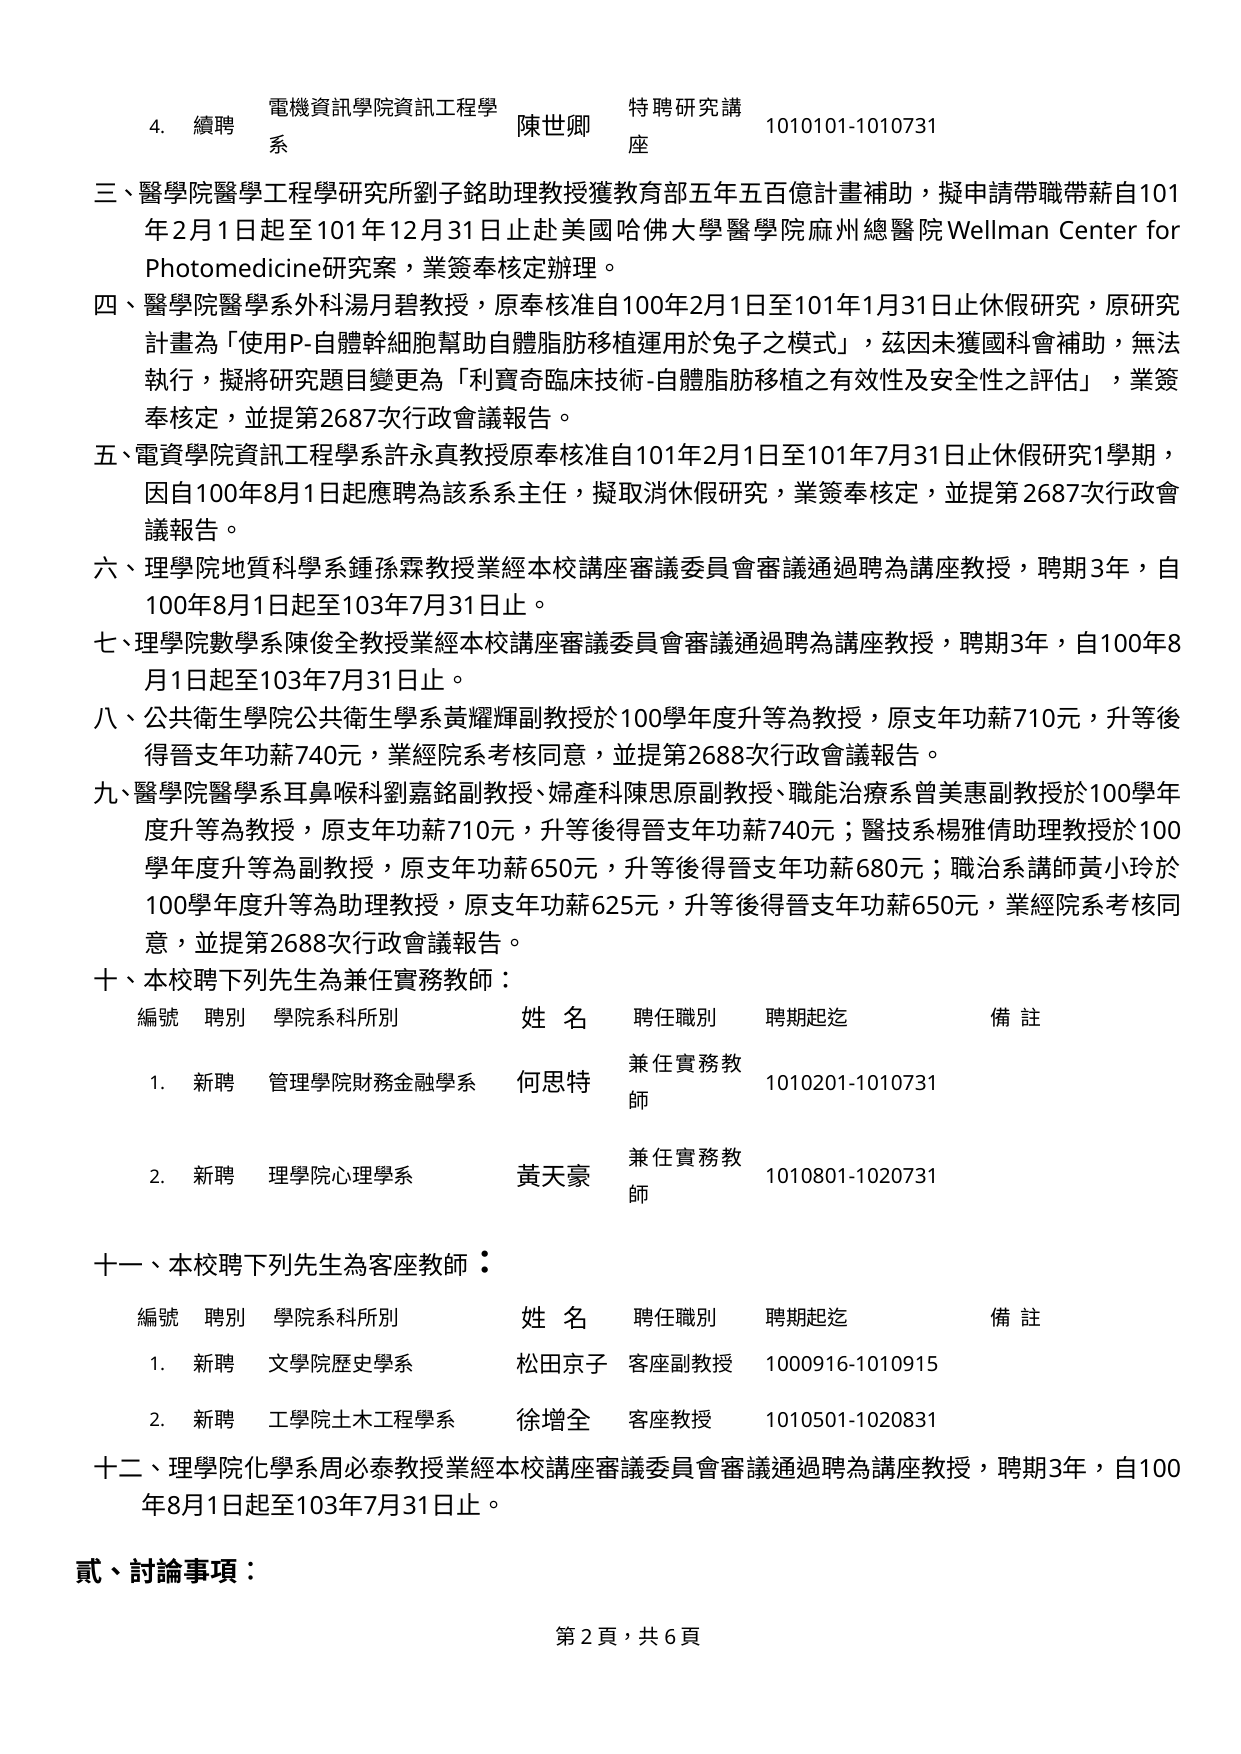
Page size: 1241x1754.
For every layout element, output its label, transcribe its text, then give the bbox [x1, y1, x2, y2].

table_header 聘任職別 [623, 998, 754, 1035]
table_cell 續聘 [188, 79, 262, 173]
table_header 姓 名 [510, 1298, 622, 1335]
text 貳、討論事項︰ [75, 1532, 1181, 1607]
table_cell [979, 79, 1195, 173]
table_cell 管理學院財務金融學系 [263, 1035, 510, 1129]
text 十二、理學院化學系周必泰教授業經本校講座審議委員會審議通過聘為講座教授，聘期3年，自100年8月1日起至103年7月31日止。 [93, 1448, 1181, 1523]
text 六、理學院地質科學系鍾孫霖教授業經本校講座審議委員會審議通過聘為講座教授，聘期3年，自100年8月1日起至103年7月31日止。 [93, 548, 1181, 623]
table_header 聘期起迄 [754, 1298, 979, 1335]
table_cell 新聘 [188, 1335, 262, 1391]
table_header 備 註 [979, 1298, 1195, 1335]
table_cell 新聘 [188, 1035, 262, 1129]
table_header 姓 名 [510, 998, 622, 1035]
table_cell 1010501-1020831 [754, 1391, 979, 1448]
table_cell 1000916-1010915 [754, 1335, 979, 1391]
table_cell 4. [131, 79, 187, 173]
table_cell 1010201-1010731 [754, 1035, 979, 1129]
table_cell 黃天豪 [510, 1129, 622, 1223]
table_cell 1010101-1010731 [754, 79, 979, 173]
table_header 學院系科所別 [263, 1298, 510, 1335]
table_header 聘別 [188, 1298, 262, 1335]
text 十一、本校聘下列先生為客座教師： [93, 1223, 1181, 1298]
table_cell 徐增全 [510, 1391, 622, 1448]
table_cell 新聘 [188, 1391, 262, 1448]
table_cell 理學院心理學系 [263, 1129, 510, 1223]
text 九、醫學院醫學系耳鼻喉科劉嘉銘副教授、婦產科陳思原副教授、職能治療系曾美惠副教授於100學年度升等為教授，原支年功薪710元，升等後得晉支年功薪740元；醫技系楊雅倩助理教授於100學年度升等為副教授，原支年功薪650元，升等後得晉支年功薪680元；職治系講師黃小玲於100學年度升等為助理教授，原支年功薪625元，升等後得晉支年功薪650元，業經院系考核同意，並提第2688次行政會議報告。 [93, 773, 1181, 960]
text 十、本校聘下列先生為兼任實務教師： [93, 960, 1181, 998]
table_cell 兼任實務教師 [623, 1035, 754, 1129]
table_cell 2. [131, 1129, 187, 1223]
table_cell 1010801-1020731 [754, 1129, 979, 1223]
table_header 學院系科所別 [263, 998, 510, 1035]
table_cell 工學院土木工程學系 [263, 1391, 510, 1448]
text 四、醫學院醫學系外科湯月碧教授，原奉核准自100年2月1日至101年1月31日止休假研究，原研究計畫為「使用P-自體幹細胞幫助自體脂肪移植運用於兔子之模式」，茲因未獲國科會補助，無法執行，擬將研究題目變更為「利寶奇臨床技術-自體脂肪移植之有效性及安全性之評估」，業簽奉核定，並提第2687次行政會議報告。 [93, 285, 1181, 435]
table_cell 新聘 [188, 1129, 262, 1223]
text 三、醫學院醫學工程學研究所劉子銘助理教授獲教育部五年五百億計畫補助，擬申請帶職帶薪自101年2月1日起至101年12月31日止赴美國哈佛大學醫學院麻州總醫院Wellman Center for Photomedicine研究案，業簽奉核定辦理。 [93, 173, 1181, 285]
table_header 編號 [131, 998, 187, 1035]
text 七、理學院數學系陳俊全教授業經本校講座審議委員會審議通過聘為講座教授，聘期3年，自100年8月1日起至103年7月31日止。 [93, 623, 1181, 698]
table_cell 1. [131, 1035, 187, 1129]
table_cell 1. [131, 1335, 187, 1391]
table_cell 特聘研究講座 [623, 79, 754, 173]
table_cell 客座副教授 [623, 1335, 754, 1391]
table_header 聘別 [188, 998, 262, 1035]
table_cell 電機資訊學院資訊工程學系 [263, 79, 510, 173]
table_cell 何思特 [510, 1035, 622, 1129]
table_cell 2. [131, 1391, 187, 1448]
table_header 聘期起迄 [754, 998, 979, 1035]
table_header 聘任職別 [623, 1298, 754, 1335]
text 五、電資學院資訊工程學系許永真教授原奉核准自101年2月1日至101年7月31日止休假研究1學期，因自100年8月1日起應聘為該系系主任，擬取消休假研究，業簽奉核定，並提第2687次行政會議報告。 [93, 435, 1181, 548]
table_cell [979, 1335, 1195, 1391]
text 八、公共衛生學院公共衛生學系黃耀輝副教授於100學年度升等為教授，原支年功薪710元，升等後得晉支年功薪740元，業經院系考核同意，並提第2688次行政會議報告。 [93, 698, 1181, 773]
table_cell [979, 1035, 1195, 1129]
table_cell 陳世卿 [510, 79, 622, 173]
table_cell 客座教授 [623, 1391, 754, 1448]
table_header 編號 [131, 1298, 187, 1335]
table_header 備 註 [979, 998, 1195, 1035]
table_cell [979, 1391, 1195, 1448]
table_cell [979, 1129, 1195, 1223]
table_cell 松田京子 [510, 1335, 622, 1391]
table_cell 兼任實務教師 [623, 1129, 754, 1223]
table_cell 文學院歷史學系 [263, 1335, 510, 1391]
